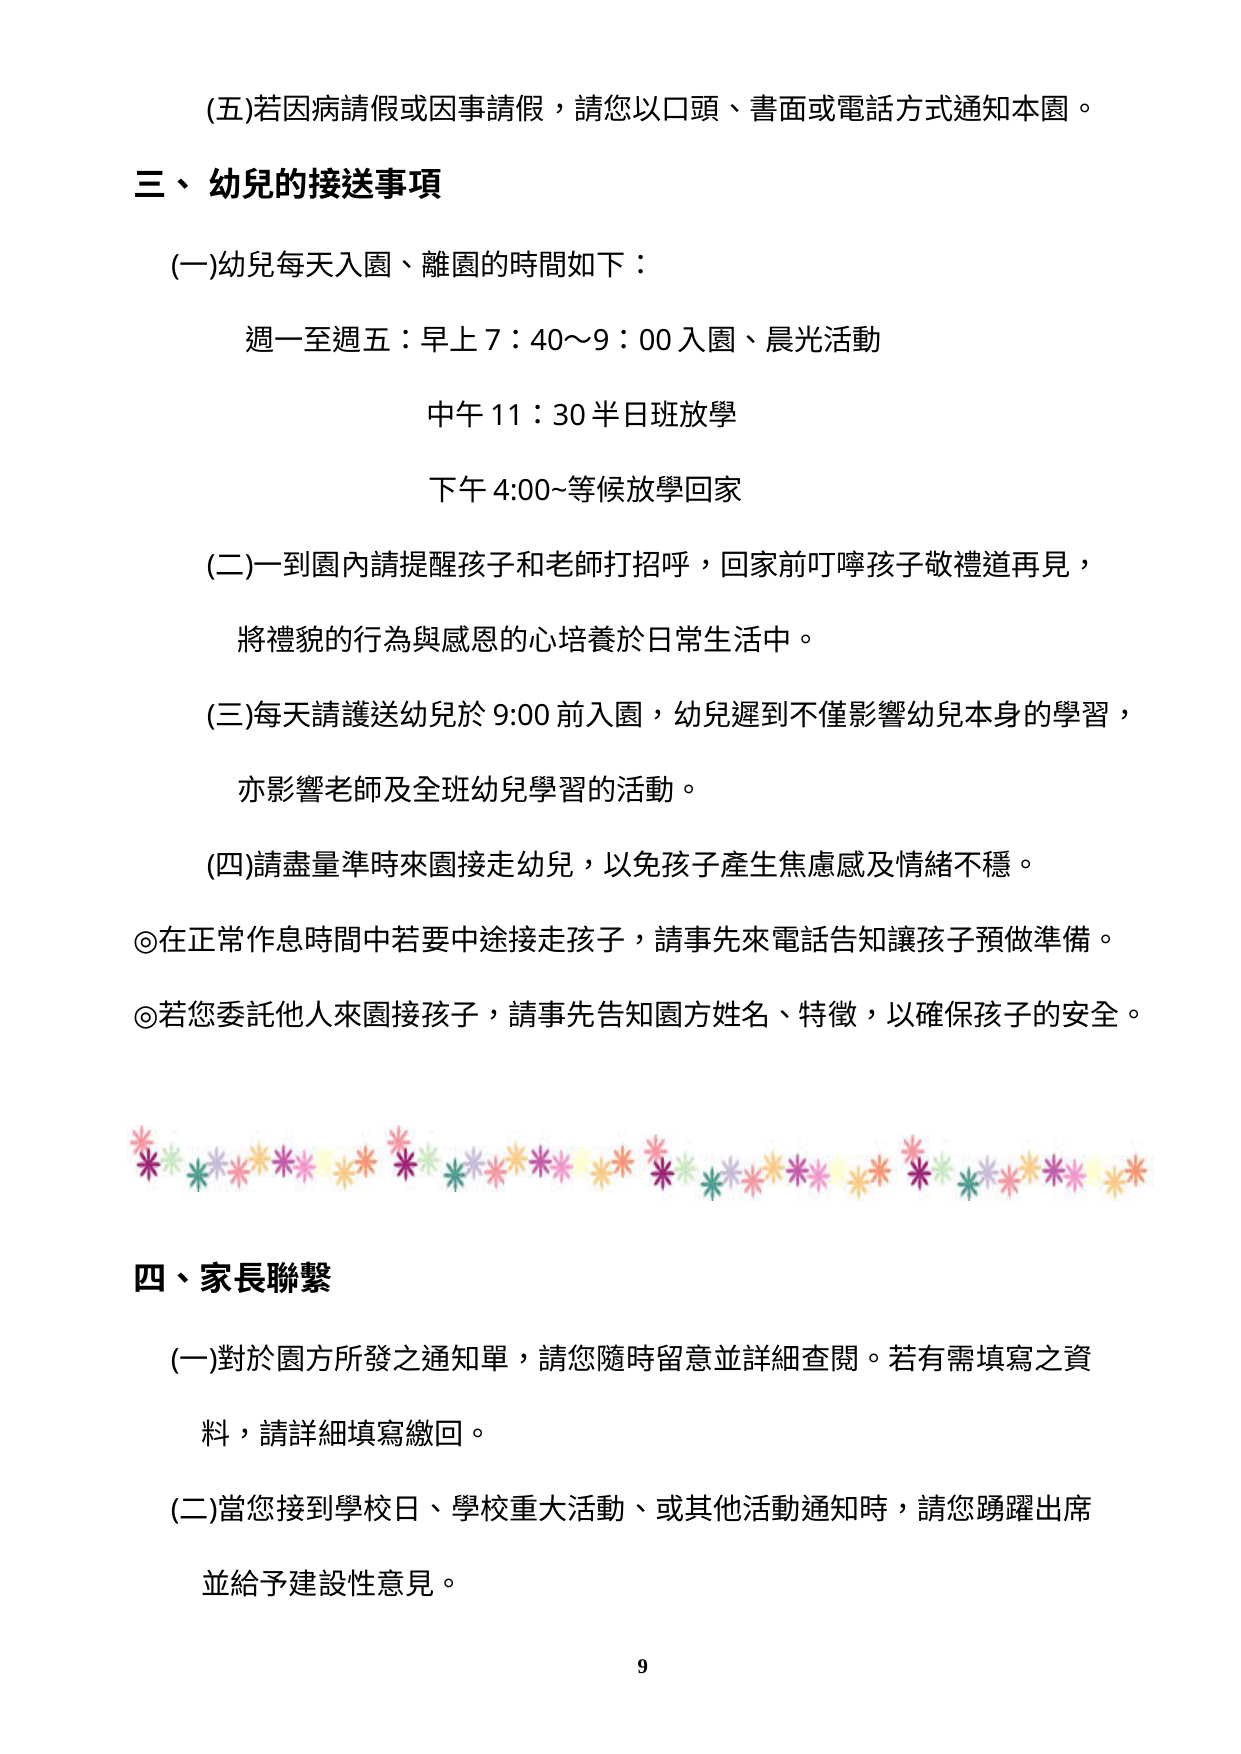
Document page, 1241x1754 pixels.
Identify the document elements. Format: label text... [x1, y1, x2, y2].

text ◎在正常作息時間中若要中途接走孩子，請事先來電話告知讓孩子預做準備。 [133, 901, 1147, 976]
text (四)請盡量準時來園接走幼兒，以免孩子產生焦慮感及情緒不穩。 [207, 826, 1123, 901]
text (一)對於園方所發之通知單，請您隨時留意並詳細查閱。若有需填寫之資 [133, 1319, 1147, 1394]
text 下午4:00~等候放學回家 [413, 451, 1123, 526]
subtitle 幼兒的接送事項 [133, 144, 1123, 219]
text (二)當您接到學校日、學校重大活動、或其他活動通知時，請您踴躍出席 [133, 1469, 1147, 1544]
text 亦影響老師及全班幼兒學習的活動。 [207, 751, 1123, 826]
picture [126, 1125, 1154, 1201]
text (二)一到園內請提醒孩子和老師打招呼，回家前叮嚀孩子敬禮道再見， [207, 526, 1123, 601]
text 將禮貌的行為與感恩的心培養於日常生活中。 [207, 601, 1123, 676]
text 料，請詳細填寫繳回。 [133, 1394, 1147, 1469]
text 中午11：30半日班放學 [411, 376, 1123, 451]
text (一)幼兒每天入園、離園的時間如下： [133, 226, 1123, 301]
subtitle 四、家長聯繫 [133, 1238, 1123, 1313]
text 週一至週五：早上7：40～9：00入園、晨光活動 [221, 301, 1123, 376]
text 並給予建設性意見。 [133, 1544, 1147, 1619]
text ◎若您委託他人來園接孩子，請事先告知園方姓名、特徵，以確保孩子的安全。 [133, 976, 1147, 1051]
text (五)若因病請假或因事請假，請您以口頭、書面或電話方式通知本園。 [206, 69, 1147, 144]
text (三)每天請護送幼兒於9:00前入園，幼兒遲到不僅影響幼兒本身的學習， [207, 676, 1123, 751]
